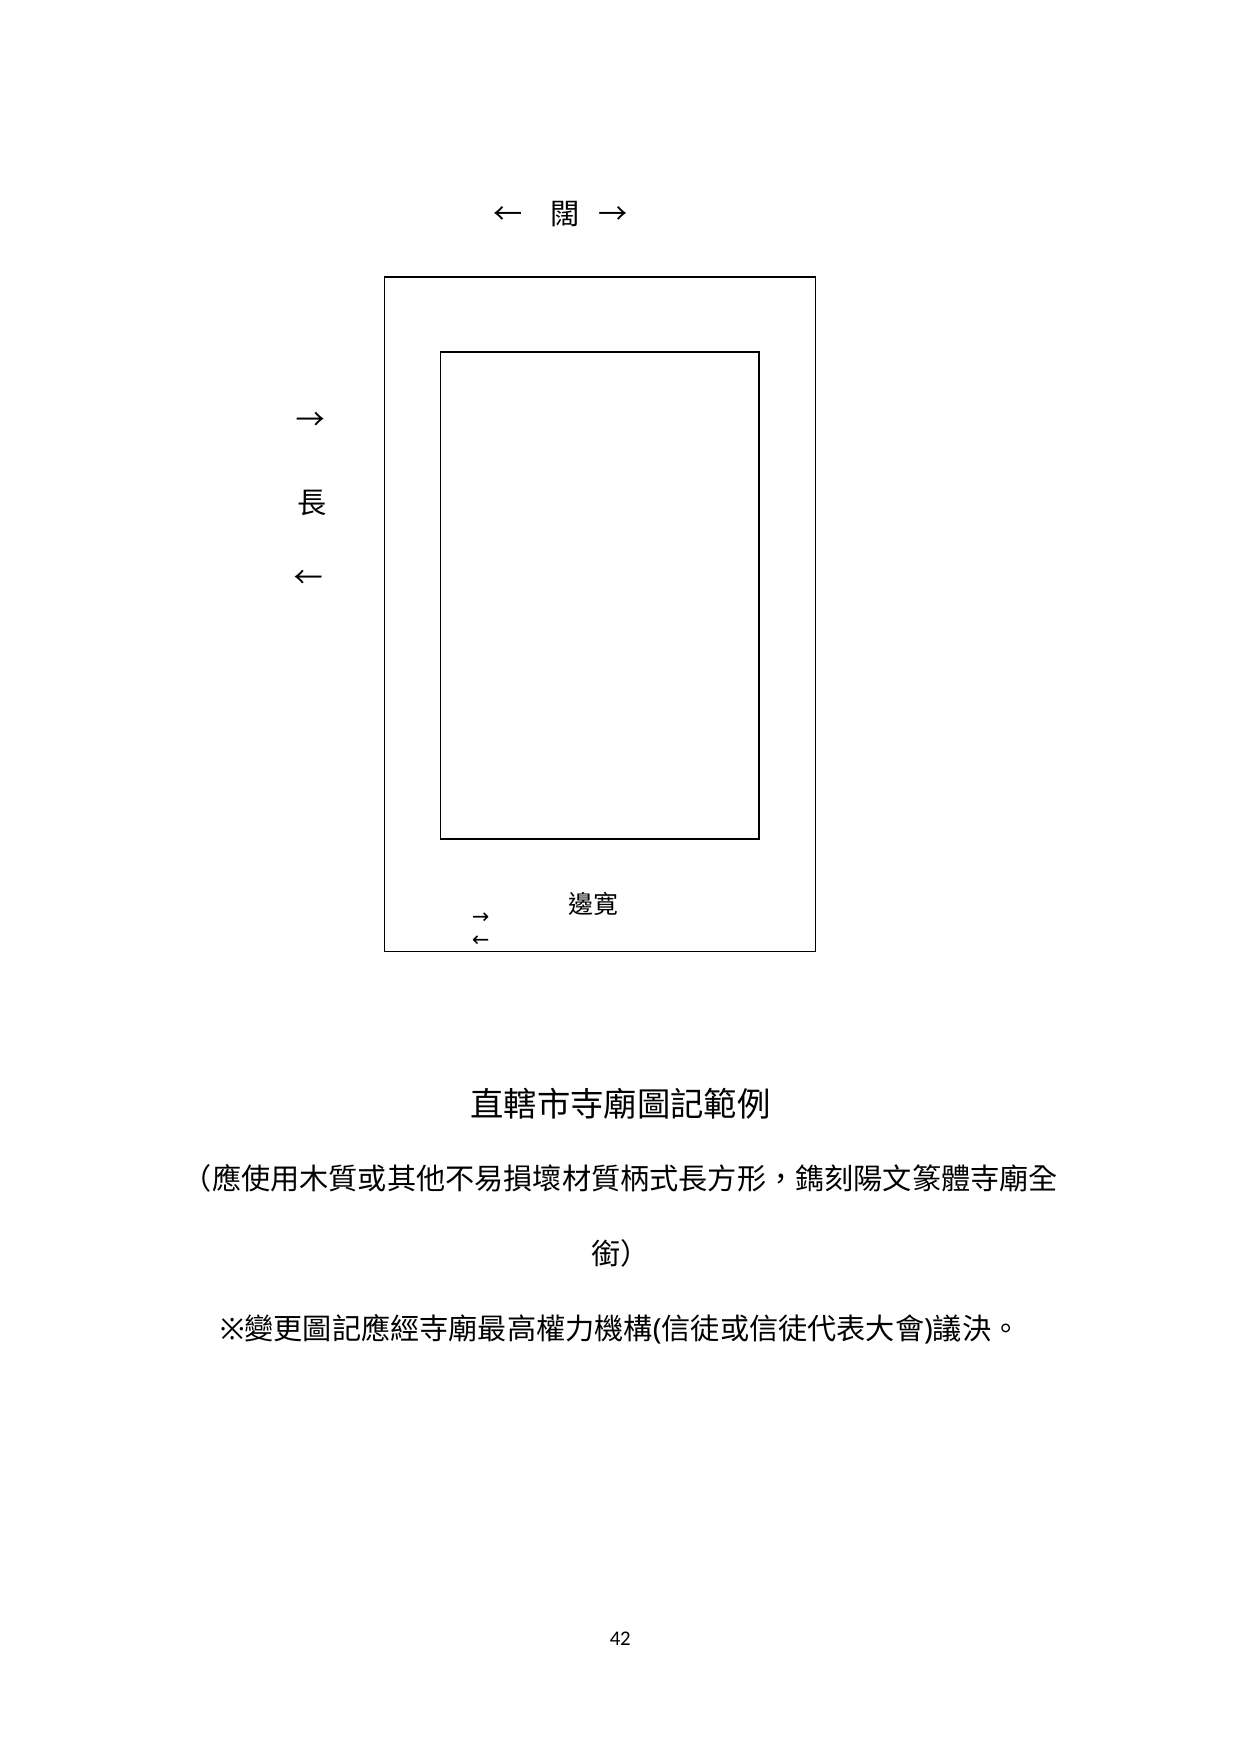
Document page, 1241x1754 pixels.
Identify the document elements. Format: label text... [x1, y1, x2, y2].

text ※變更圖記應經寺廟最高權力機構(信徒或信徒代表大會)議決。 [159, 1289, 1081, 1364]
text （應使用木質或其他不易損壞材質柄式長方形，鐫刻陽文篆體寺廟全銜） [159, 1139, 1081, 1289]
text 直轄市寺廟圖記範例 [159, 1064, 1081, 1139]
